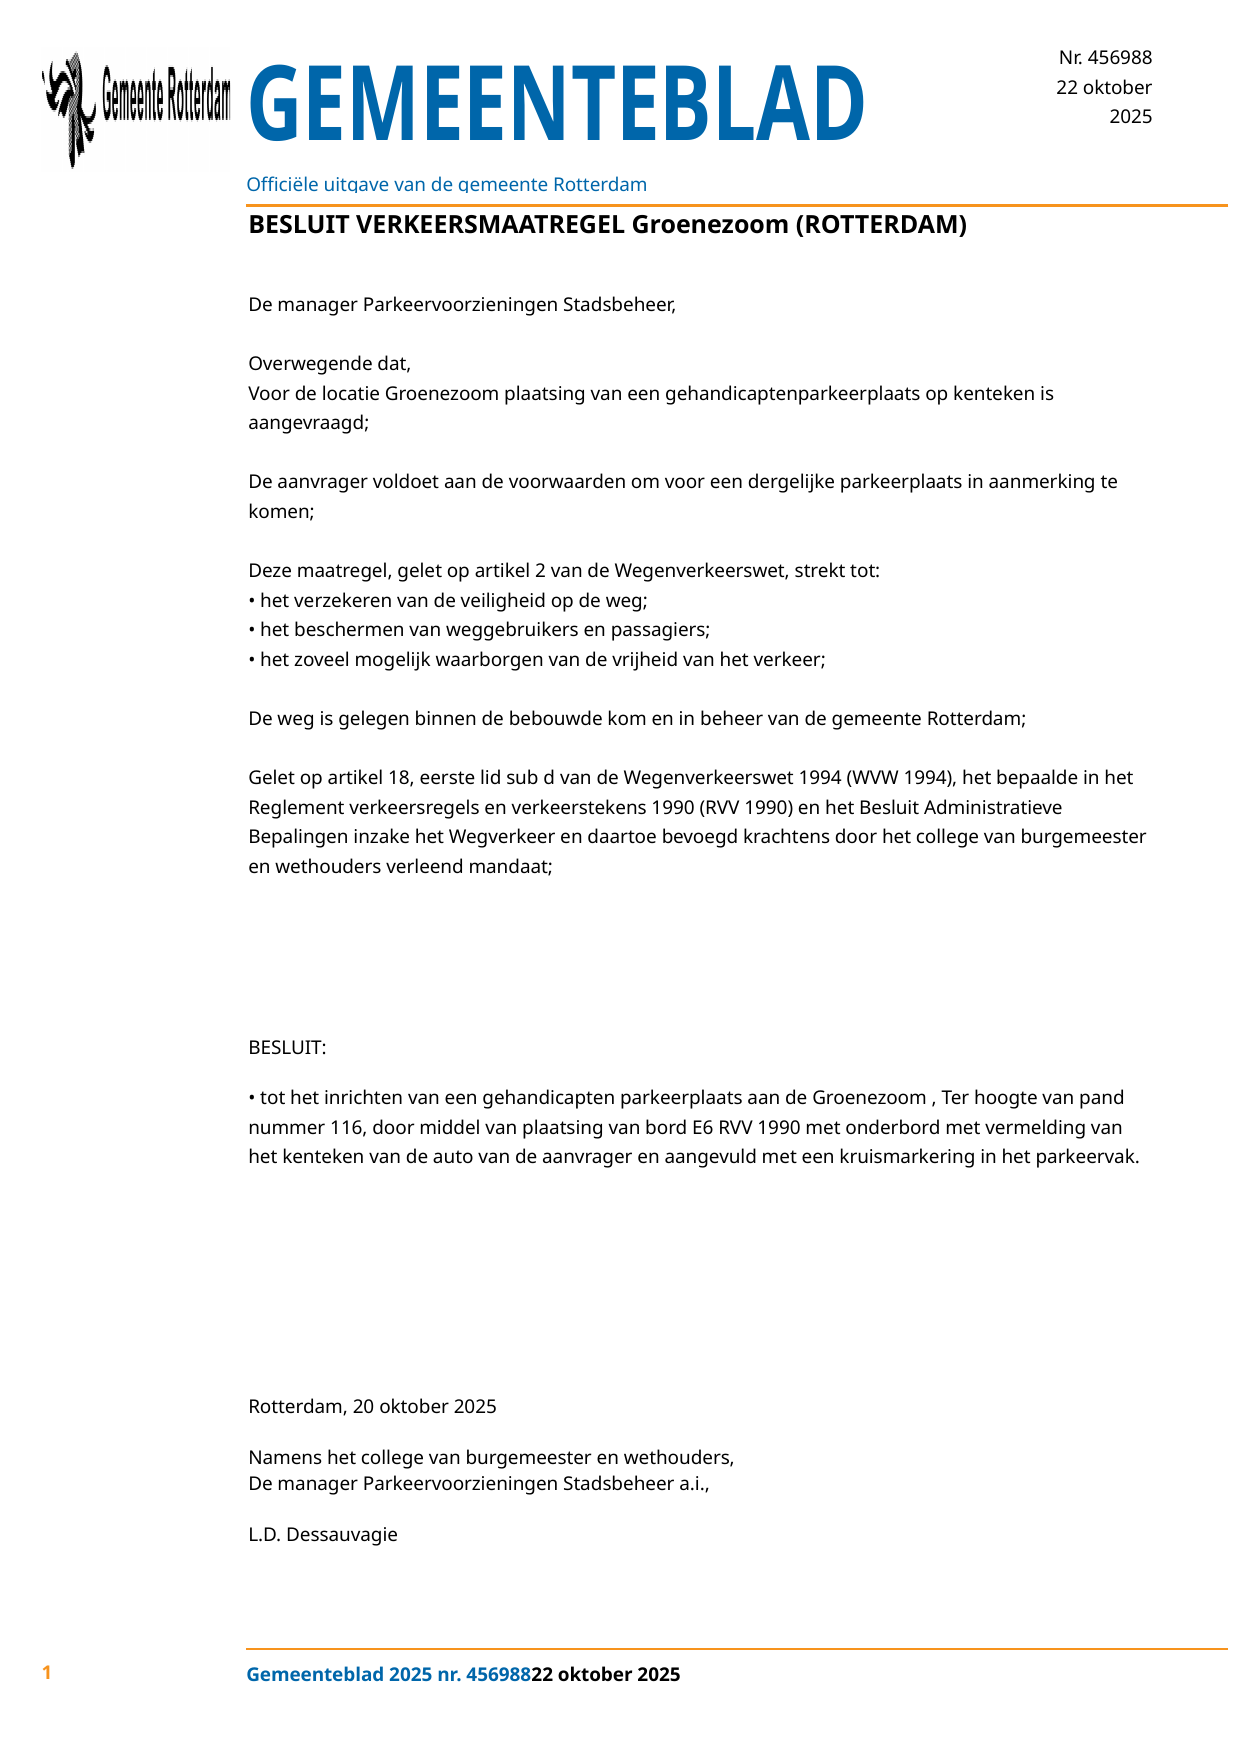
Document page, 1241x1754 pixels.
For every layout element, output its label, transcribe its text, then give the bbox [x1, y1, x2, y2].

text BESLUIT: [248, 1034, 1152, 1060]
text De manager Parkeervoorzieningen Stadsbeheer a.i., [248, 1470, 1152, 1496]
text • het zoveel mogelijk waarborgen van de vrijheid van het verkeer; [248, 646, 1152, 672]
text De weg is gelegen binnen de bebouwde kom en in beheer van de gemeente Rotterdam; [248, 705, 1152, 731]
text De aanvrager voldoet aan de voorwaarden om voor een dergelijke parkeerplaats in aanmerking te komen; [248, 468, 1152, 524]
text Rotterdam, 20 oktober 2025 [248, 1393, 1152, 1419]
text Gelet op artikel 18, eerste lid sub d van de Wegenverkeerswet 1994 (WVW 1994), het bepaalde in het Reglement verkeersregels en verkeerstekens 1990 (RVV 1990) en het Besluit Administratieve Bepalingen inzake het Wegverkeer en daartoe bevoegd krachtens door het college van burgemeester en wethouders verleend mandaat; [248, 764, 1152, 879]
picture [41, 47, 231, 172]
text Namens het college van burgemeester en wethouders, [248, 1444, 1152, 1470]
text • het beschermen van weggebruikers en passagiers; [248, 616, 1152, 642]
text L.D. Dessauvagie [248, 1522, 1152, 1547]
text Deze maatregel, gelet op artikel 2 van de Wegenverkeerswet, strekt tot: [248, 557, 1152, 583]
text • het verzekeren van de veiligheid op de weg; [248, 587, 1152, 613]
text Voor de locatie Groenezoom plaatsing van een gehandicaptenparkeerplaats op kenteken is aangevraagd; [248, 380, 1152, 435]
text De manager Parkeervoorzieningen Stadsbeheer, [248, 291, 1152, 317]
text • tot het inrichten van een gehandicapten parkeerplaats aan de Groenezoom , Ter hoogte van pand nummer 116, door middel van plaatsing van bord E6 RVV 1990 met onderbord met vermelding van het kenteken van de auto van de aanvrager en aangevuld met een kruismarkering in het parkeervak. [248, 1084, 1152, 1169]
text BESLUIT VERKEERSMAATREGEL Groenezoom (ROTTERDAM) [248, 207, 1152, 241]
text Overwegende dat, [248, 350, 1152, 376]
